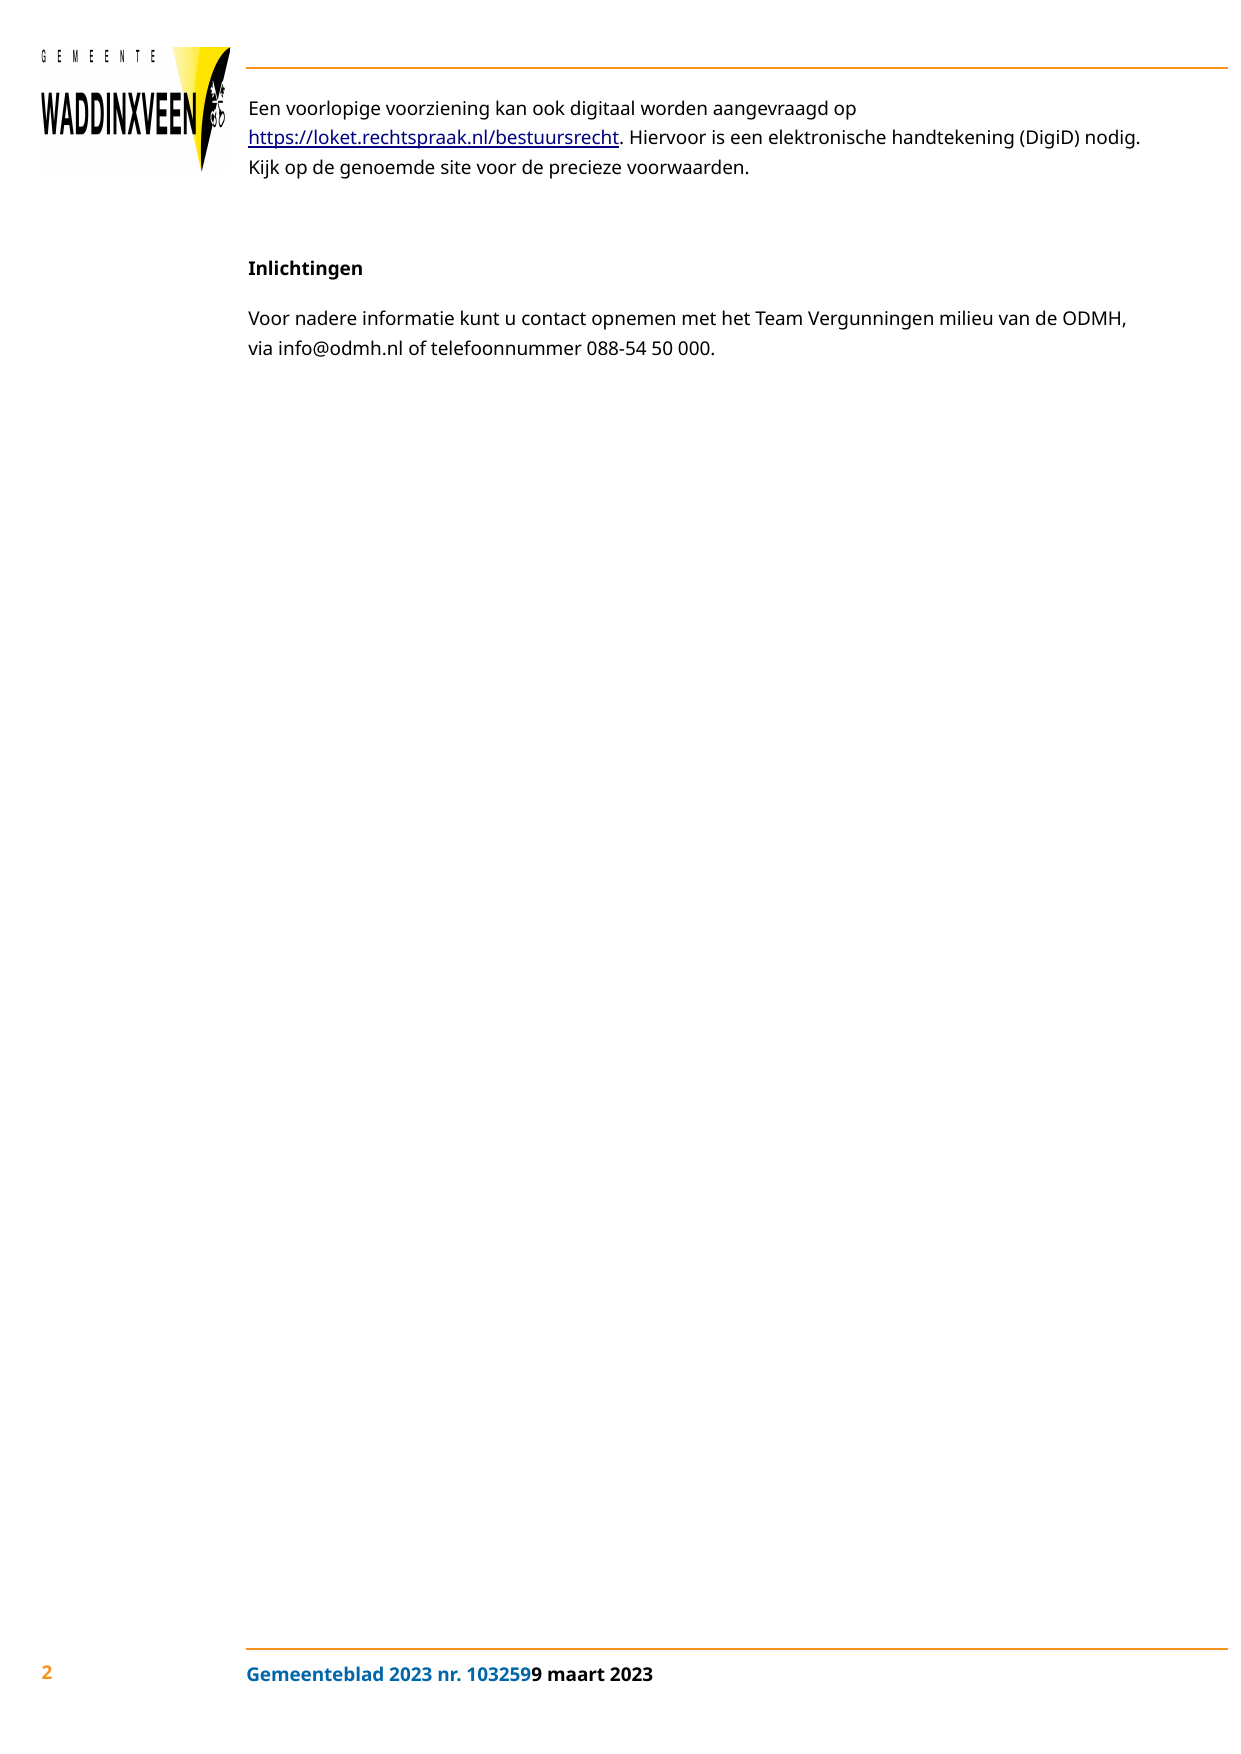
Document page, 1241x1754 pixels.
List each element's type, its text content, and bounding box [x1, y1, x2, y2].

picture [41, 47, 231, 172]
text Voor nadere informatie kunt u contact opnemen met het Team Vergunningen milieu van de ODMH, via info@odmh.nl of telefoonnummer 088-54 50 000. [248, 305, 1152, 361]
text Inlichtingen [248, 255, 1152, 281]
text Een voorlopige voorziening kan ook digitaal worden aangevraagd op https://loket.rechtspraak.nl/bestuursrecht. Hiervoor is een elektronische handtekening (DigiD) nodig. Kijk op de genoemde site voor de precieze voorwaarden. [248, 95, 1152, 180]
